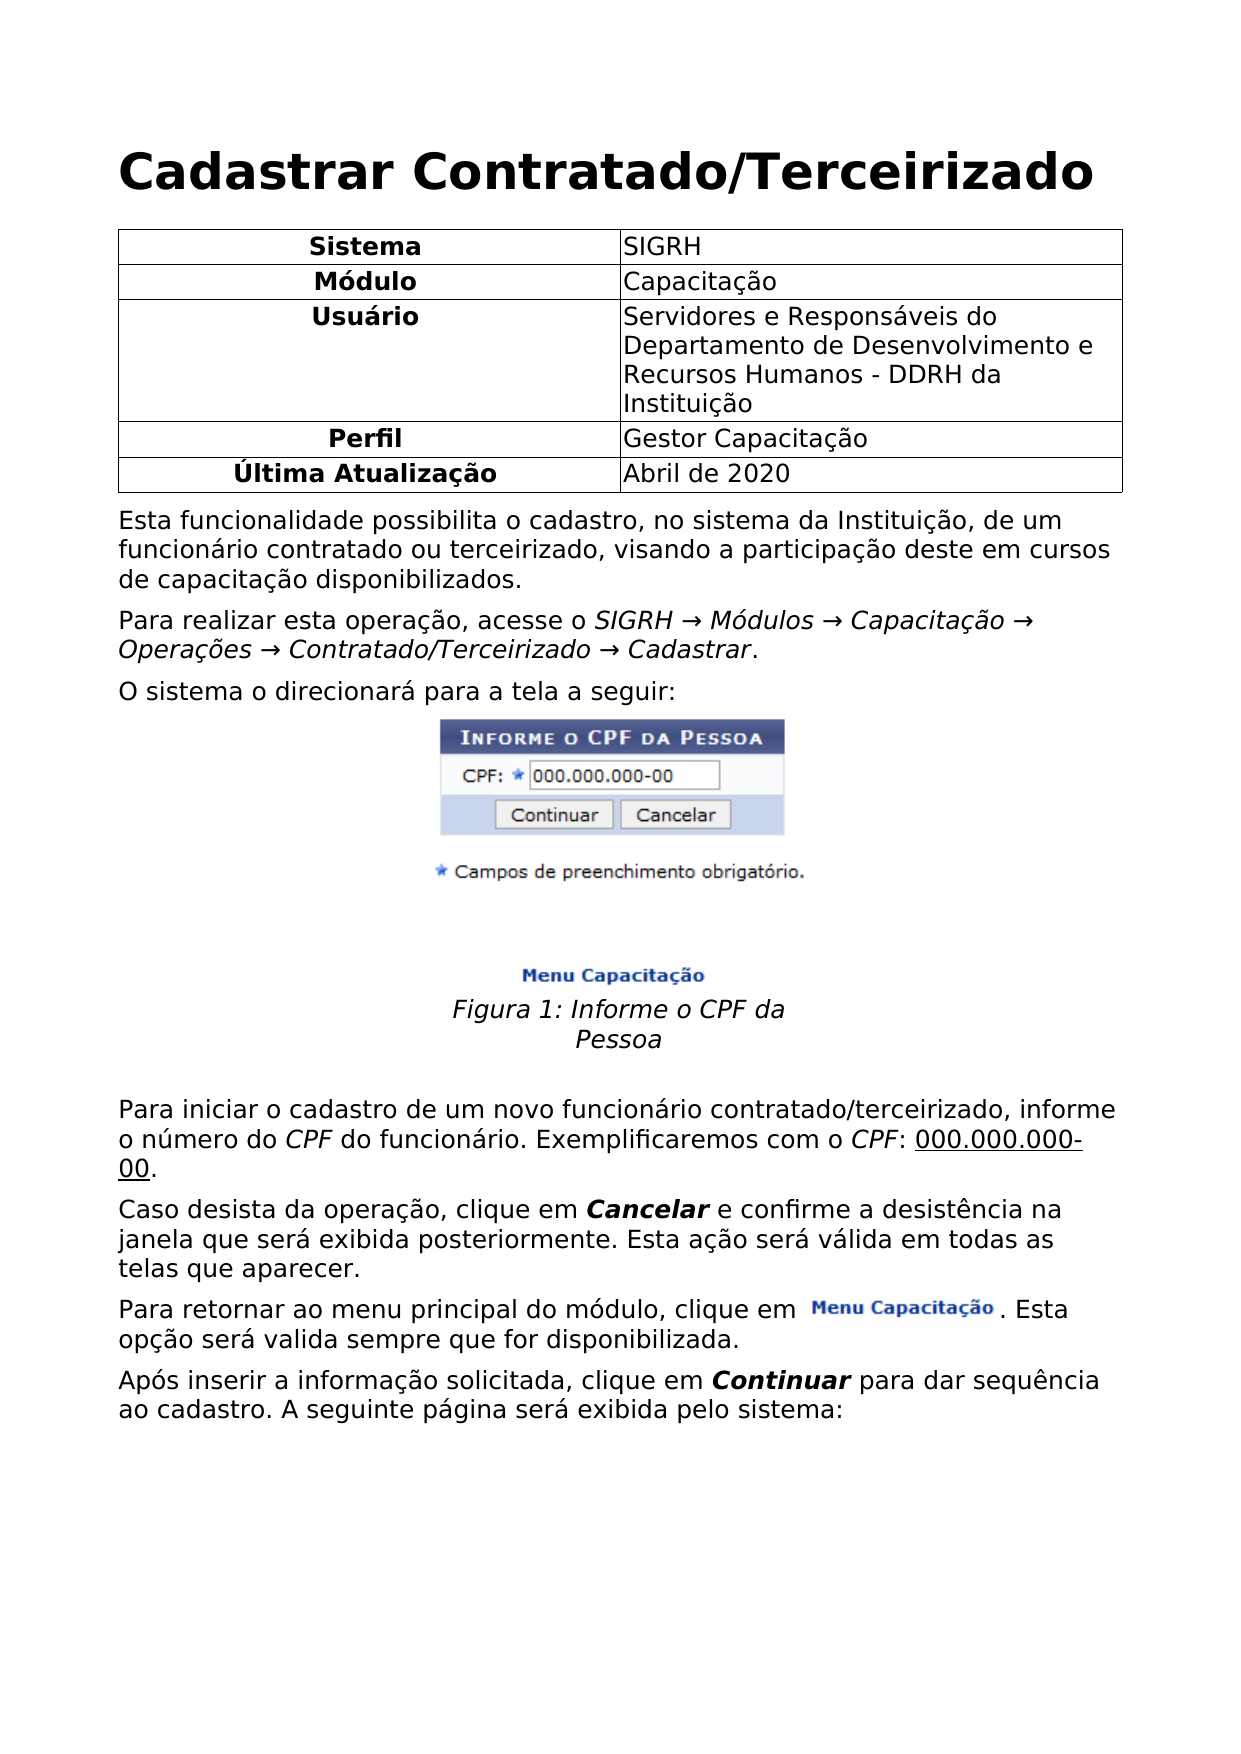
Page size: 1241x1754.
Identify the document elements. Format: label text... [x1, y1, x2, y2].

table_cell Servidores e Responsáveis do Departamento de Desenvolvimento e Recursos Humanos - DDRH da Instituição [621, 300, 1122, 421]
text Esta funcionalidade possibilita o cadastro, no sistema da Instituição, de um funcionário contratado ou terceirizado, visando a participação deste em cursos de capacitação disponibilizados. [118, 507, 1122, 594]
table_cell Gestor Capacitação [621, 422, 1122, 457]
text Caso desista da operação, clique em Cancelar e confirme a desistência na janela que será exibida posteriormente. Esta ação será válida em todas as telas que aparecer. [118, 1196, 1122, 1283]
text Para retornar ao menu principal do módulo, clique em . Esta opção será valida sempre que for disponibilizada. [118, 1296, 1122, 1354]
table_cell Capacitação [621, 265, 1122, 299]
text O sistema o direcionará para a tela a seguir: [118, 677, 1122, 707]
table_cell Perfil [119, 422, 620, 457]
subtitle Cadastrar Contratado/Terceirizado [118, 143, 1122, 201]
table_cell Módulo [119, 265, 620, 299]
table_header SIGRH [621, 230, 1122, 264]
text Após inserir a informação solicitada, clique em Continuar para dar sequência ao cadastro. A seguinte página será exibida pelo sistema: [118, 1366, 1122, 1425]
table_header Sistema [119, 230, 620, 264]
text Para realizar esta operação, acesse o SIGRH → Módulos → Capacitação → Operações → Contratado/Terceirizado → Cadastrar. [118, 607, 1122, 665]
picture [431, 719, 810, 996]
table_cell Usuário [119, 300, 620, 421]
text Figura 1: Informe o CPF da Pessoa [431, 996, 809, 1054]
picture [805, 1298, 999, 1319]
table_cell Abril de 2020 [621, 458, 1122, 492]
table_cell Última Atualização [119, 458, 620, 492]
text Para iniciar o cadastro de um novo funcionário contratado/terceirizado, informe o número do CPF do funcionário. Exemplificaremos com o CPF: 000.000.000-00. [118, 1096, 1122, 1183]
